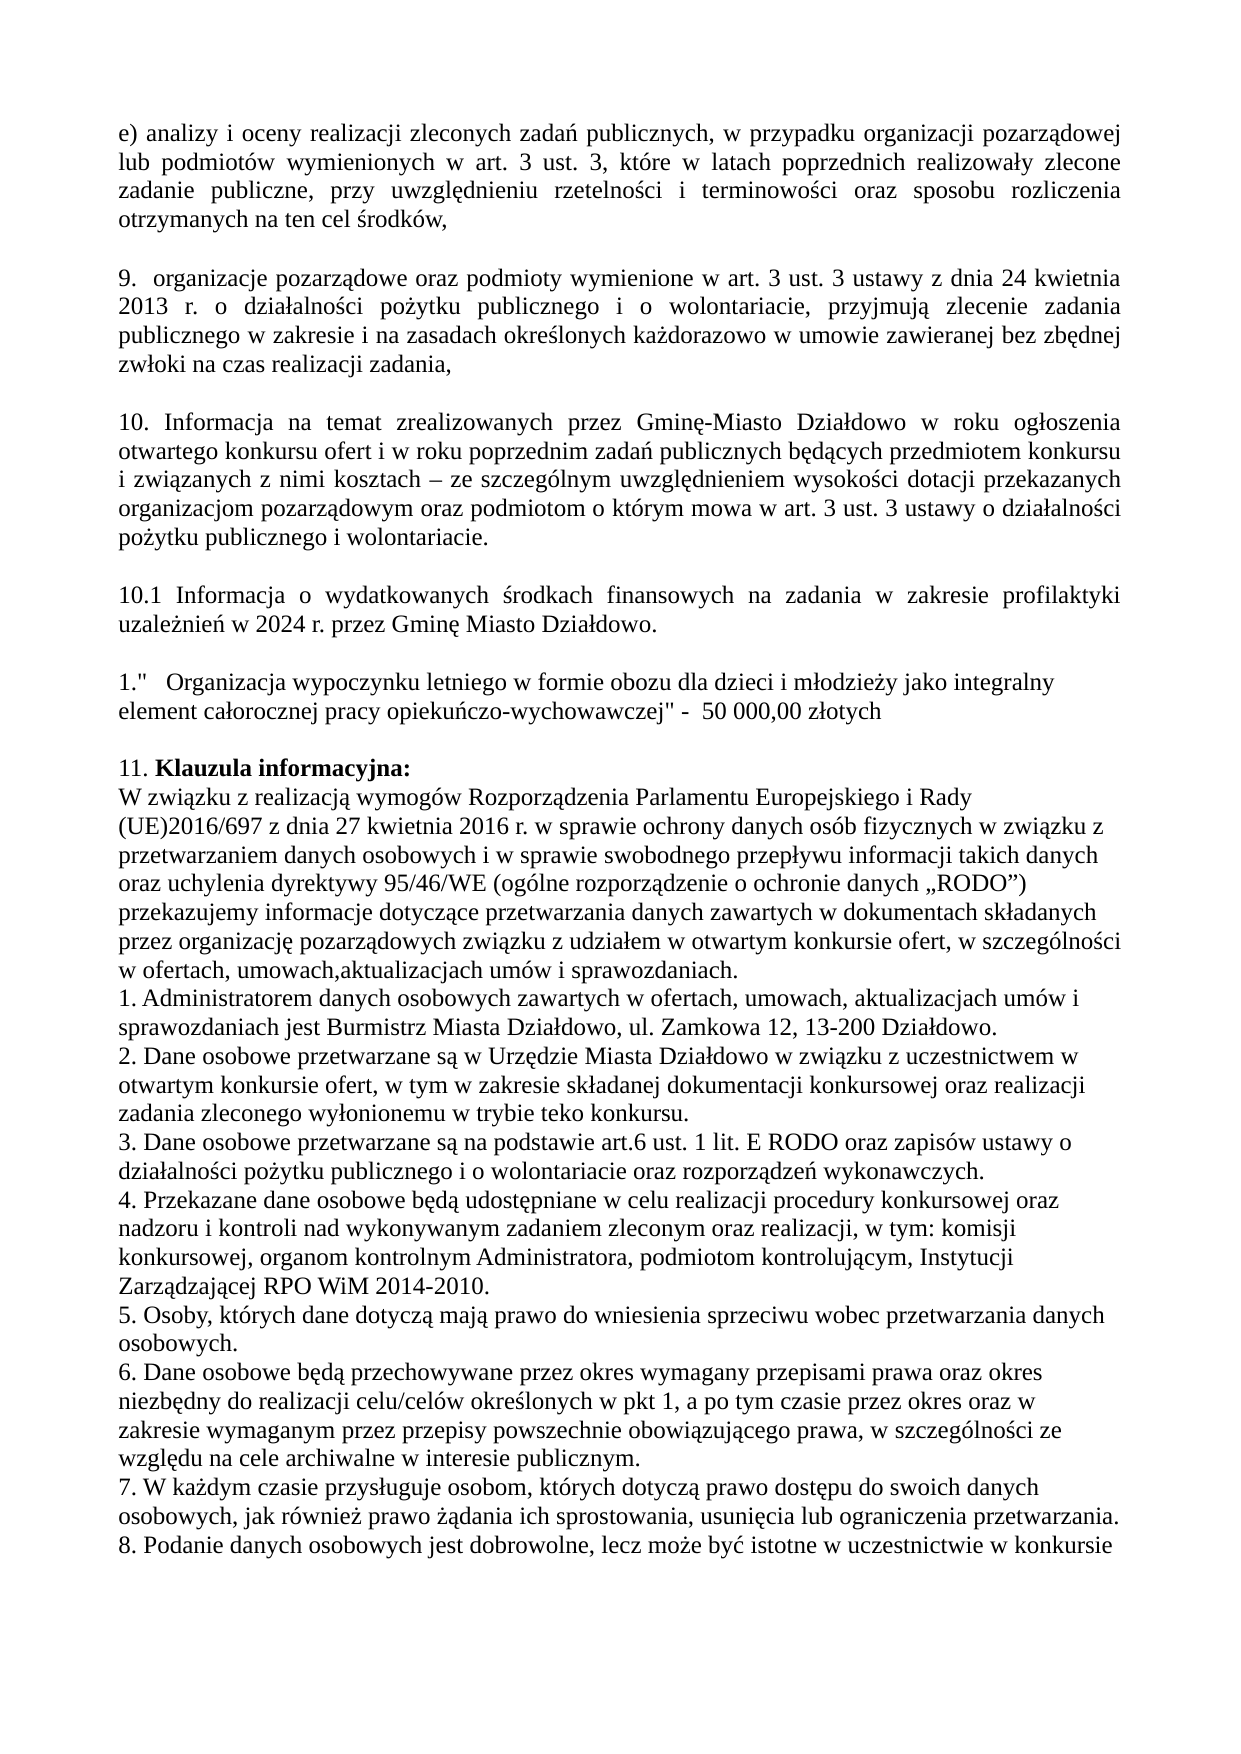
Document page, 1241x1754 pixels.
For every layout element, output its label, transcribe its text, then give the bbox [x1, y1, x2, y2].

text e) analizy i oceny realizacji zleconych zadań publicznych, w przypadku organizacji pozarządowej lub podmiotów wymienionych w art. 3 ust. 3, które w latach poprzednich realizowały zlecone zadanie publiczne, przy uwzględnieniu rzetelności i terminowości oraz sposobu rozliczenia otrzymanych na ten cel środków, [118, 118, 1122, 233]
text W związku z realizacją wymogów Rozporządzenia Parlamentu Europejskiego i Rady (UE)2016/697 z dnia 27 kwietnia 2016 r. w sprawie ochrony danych osób fizycznych w związku z przetwarzaniem danych osobowych i w sprawie swobodnego przepływu informacji takich danych oraz uchylenia dyrektywy 95/46/WE (ogólne rozporządzenie o ochronie danych „RODO”) przekazujemy informacje dotyczące przetwarzania danych zawartych w dokumentach składanych przez organizację pozarządowych związku z udziałem w otwartym konkursie ofert, w szczególności w ofertach, umowach,aktualizacjach umów i sprawozdaniach. [118, 782, 1122, 983]
text 9. organizacje pozarządowe oraz podmioty wymienione w art. 3 ust. 3 ustawy z dnia 24 kwietnia 2013 r. o działalności pożytku publicznego i o wolontariacie, przyjmują zlecenie zadania publicznego w zakresie i na zasadach określonych każdorazowo w umowie zawieranej bez zbędnej zwłoki na czas realizacji zadania, [118, 263, 1122, 378]
text 3. Dane osobowe przetwarzane są na podstawie art.6 ust. 1 lit. E RODO oraz zapisów ustawy o działalności pożytku publicznego i o wolontariacie oraz rozporządzeń wykonawczych. [118, 1127, 1122, 1185]
text 4. Przekazane dane osobowe będą udostępniane w celu realizacji procedury konkursowej oraz nadzoru i kontroli nad wykonywanym zadaniem zleconym oraz realizacji, w tym: komisji konkursowej, organom kontrolnym Administratora, podmiotom kontrolującym, Instytucji Zarządzającej RPO WiM 2014-2010. [118, 1185, 1122, 1300]
text 5. Osoby, których dane dotyczą mają prawo do wniesienia sprzeciwu wobec przetwarzania danych osobowych. [118, 1300, 1122, 1357]
text 2. Dane osobowe przetwarzane są w Urzędzie Miasta Działdowo w związku z uczestnictwem w otwartym konkursie ofert, w tym w zakresie składanej dokumentacji konkursowej oraz realizacji zadania zleconego wyłonionemu w trybie teko konkursu. [118, 1041, 1122, 1127]
text 1. Administratorem danych osobowych zawartych w ofertach, umowach, aktualizacjach umów i sprawozdaniach jest Burmistrz Miasta Działdowo, ul. Zamkowa 12, 13-200 Działdowo. [118, 983, 1122, 1041]
text 10. Informacja na temat zrealizowanych przez Gminę-Miasto Działdowo w roku ogłoszenia otwartego konkursu ofert i w roku poprzednim zadań publicznych będących przedmiotem konkursu i związanych z nimi kosztach – ze szczególnym uwzględnieniem wysokości dotacji przekazanych organizacjom pozarządowym oraz podmiotom o którym mowa w art. 3 ust. 3 ustawy o działalności pożytku publicznego i wolontariacie. [118, 407, 1122, 551]
text 8. Podanie danych osobowych jest dobrowolne, lecz może być istotne w uczestnictwie w konkursie [118, 1530, 1122, 1558]
text 6. Dane osobowe będą przechowywane przez okres wymagany przepisami prawa oraz okres niezbędny do realizacji celu/celów określonych w pkt 1, a po tym czasie przez okres oraz w zakresie wymaganym przez przepisy powszechnie obowiązującego prawa, w szczególności ze względu na cele archiwalne w interesie publicznym. [118, 1357, 1122, 1472]
text 7. W każdym czasie przysługuje osobom, których dotyczą prawo dostępu do swoich danych osobowych, jak również prawo żądania ich sprostowania, usunięcia lub ograniczenia przetwarzania. [118, 1472, 1122, 1530]
text 10.1 Informacja o wydatkowanych środkach finansowych na zadania w zakresie profilaktyki uzależnień w 2024 r. przez Gminę Miasto Działdowo. [118, 580, 1122, 638]
text 1." Organizacja wypoczynku letniego w formie obozu dla dzieci i młodzieży jako integralny element całorocznej pracy opiekuńczo-wychowawczej" - 50 000,00 złotych [118, 667, 1122, 725]
text 11. Klauzula informacyjna: [118, 753, 1122, 782]
